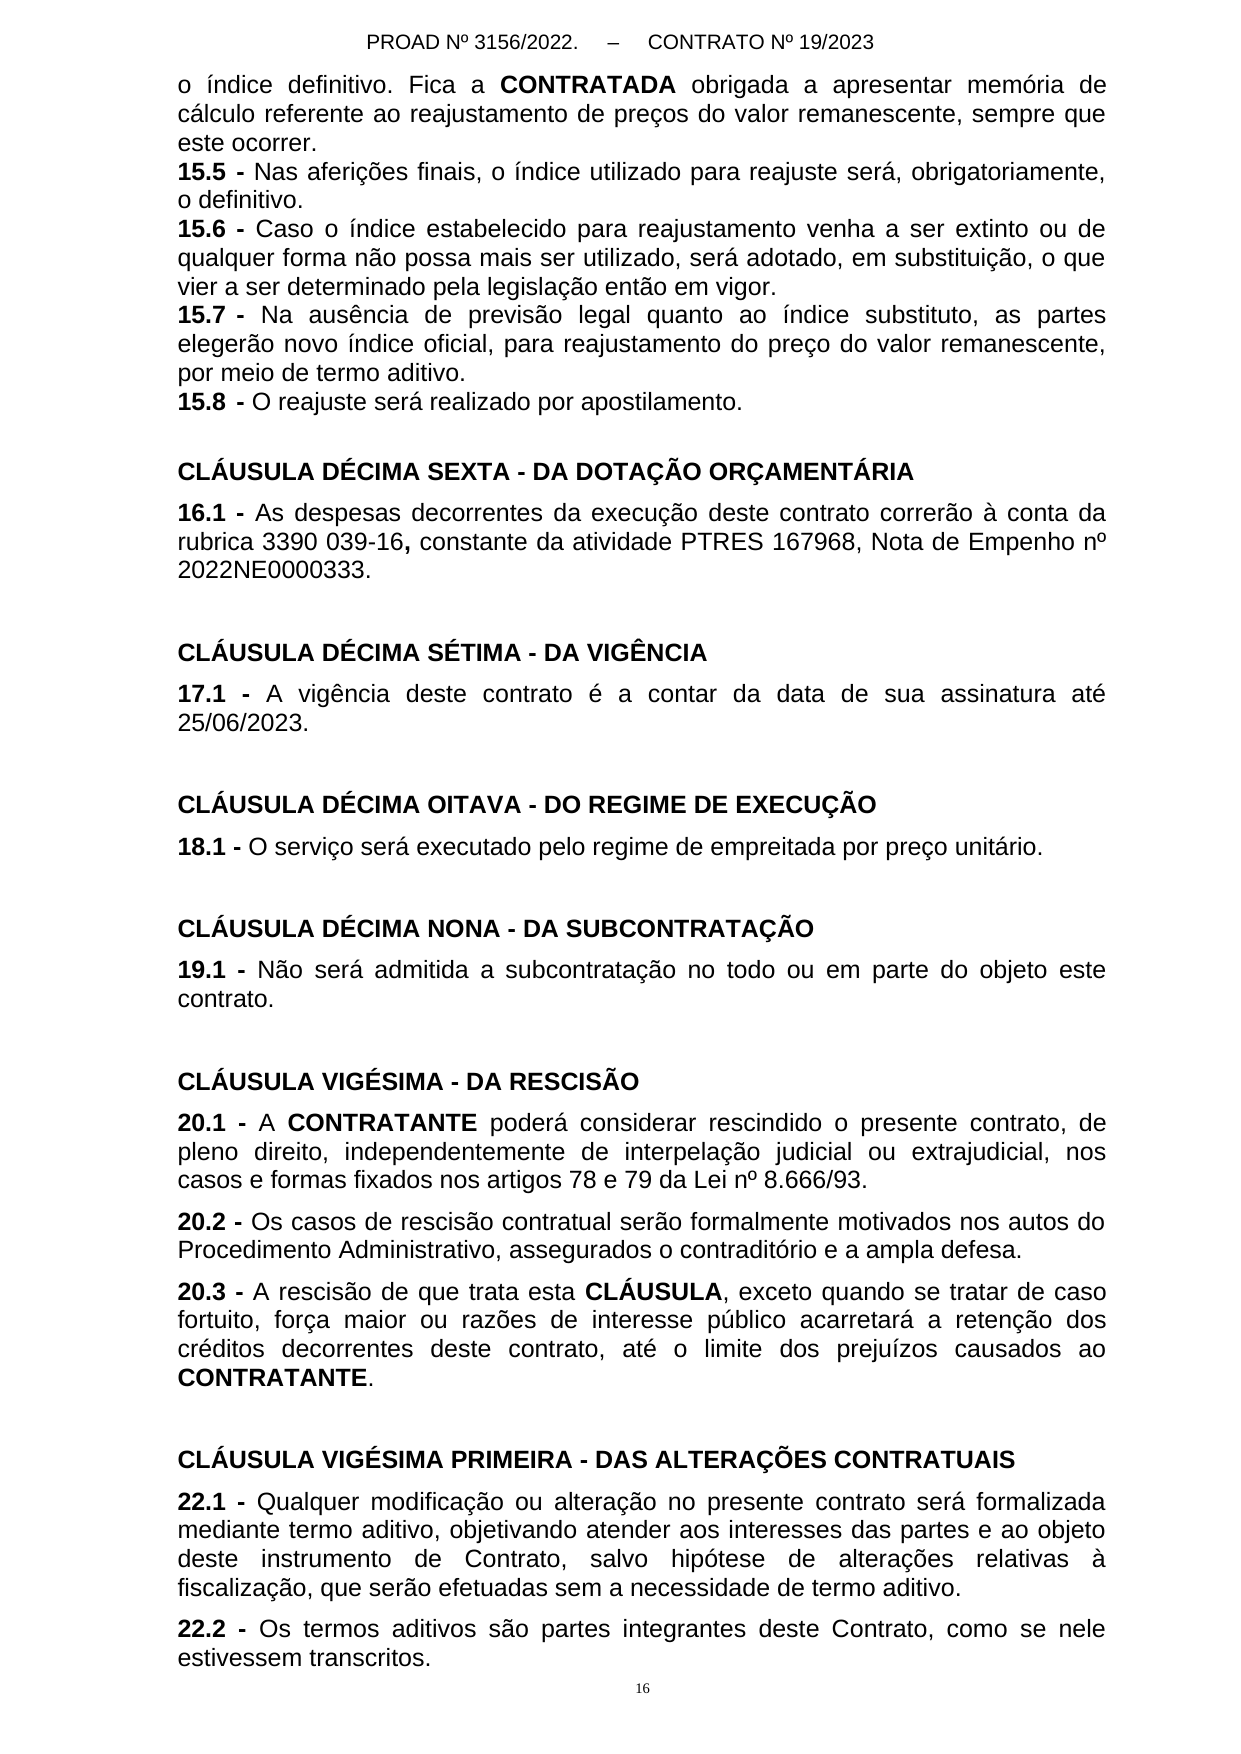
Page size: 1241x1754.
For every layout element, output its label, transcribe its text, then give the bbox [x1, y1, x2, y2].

text 16.1 - As despesas decorrentes da execução deste contrato correrão à conta da rubrica 3390 039-16, constante da atividade PTRES 167968, Nota de Empenho nº 2022NE0000333. [177, 498, 1107, 584]
text 22.2 - Os termos aditivos são partes integrantes deste Contrato, como se nele estivessem transcritos. [177, 1614, 1107, 1672]
list - O reajuste será realizado por apostilamento. [177, 387, 1107, 415]
text 20.3 - A rescisão de que trata esta CLÁUSULA, exceto quando se tratar de caso fortuito, força maior ou razões de interesse público acarretará a retenção dos créditos decorrentes deste contrato, até o limite dos prejuízos causados ao CONTRATANTE. [177, 1277, 1107, 1392]
text CLÁUSULA DÉCIMA SEXTA - DA DOTAÇÃO ORÇAMENTÁRIA [177, 457, 1107, 485]
text 20.1 - A CONTRATANTE poderá considerar rescindido o presente contrato, de pleno direito, independentemente de interpelação judicial ou extrajudicial, nos casos e formas fixados nos artigos 78 e 79 da Lei nº 8.666/93. [177, 1108, 1107, 1194]
text CLÁUSULA VIGÉSIMA PRIMEIRA - DAS ALTERAÇÕES CONTRATUAIS [177, 1445, 1107, 1474]
text CLÁUSULA DÉCIMA OITAVA - DO REGIME DE EXECUÇÃO [177, 790, 1107, 819]
text 19.1 - Não será admitida a subcontratação no todo ou em parte do objeto este contrato. [177, 955, 1107, 1013]
text CLÁUSULA DÉCIMA SÉTIMA - DA VIGÊNCIA [177, 638, 1107, 667]
text 17.1 - A vigência deste contrato é a contar da data de sua assinatura até 25/06/2023. [177, 679, 1107, 737]
list - Caso o índice estabelecido para reajustamento venha a ser extinto ou de qualquer forma não possa mais ser utilizado, será adotado, em substituição, o que vier a ser determinado pela legislação então em vigor. [177, 214, 1107, 300]
text 22.1 - Qualquer modificação ou alteração no presente contrato será formalizada mediante termo aditivo, objetivando atender aos interesses das partes e ao objeto deste instrumento de Contrato, salvo hipótese de alterações relativas à fiscalização, que serão efetuadas sem a necessidade de termo aditivo. [177, 1487, 1107, 1602]
text 18.1 - O serviço será executado pelo regime de empreitada por preço unitário. [177, 832, 1107, 860]
text 20.2 - Os casos de rescisão contratual serão formalmente motivados nos autos do Procedimento Administrativo, assegurados o contraditório e a ampla defesa. [177, 1207, 1107, 1264]
text CLÁUSULA VIGÉSIMA - DA RESCISÃO [177, 1067, 1107, 1095]
text CLÁUSULA DÉCIMA NONA - DA SUBCONTRATAÇÃO [177, 914, 1107, 943]
list - Na ausência de previsão legal quanto ao índice substituto, as partes elegerão novo índice oficial, para reajustamento do preço do valor remanescente, por meio de termo aditivo. [177, 300, 1107, 387]
list o índice definitivo. Fica a CONTRATADA obrigada a apresentar memória de cálculo referente ao reajustamento de preços do valor remanescente, sempre que este ocorrer. [177, 70, 1107, 157]
list - Nas aferições finais, o índice utilizado para reajuste será, obrigatoriamente, o definitivo. [177, 157, 1107, 214]
